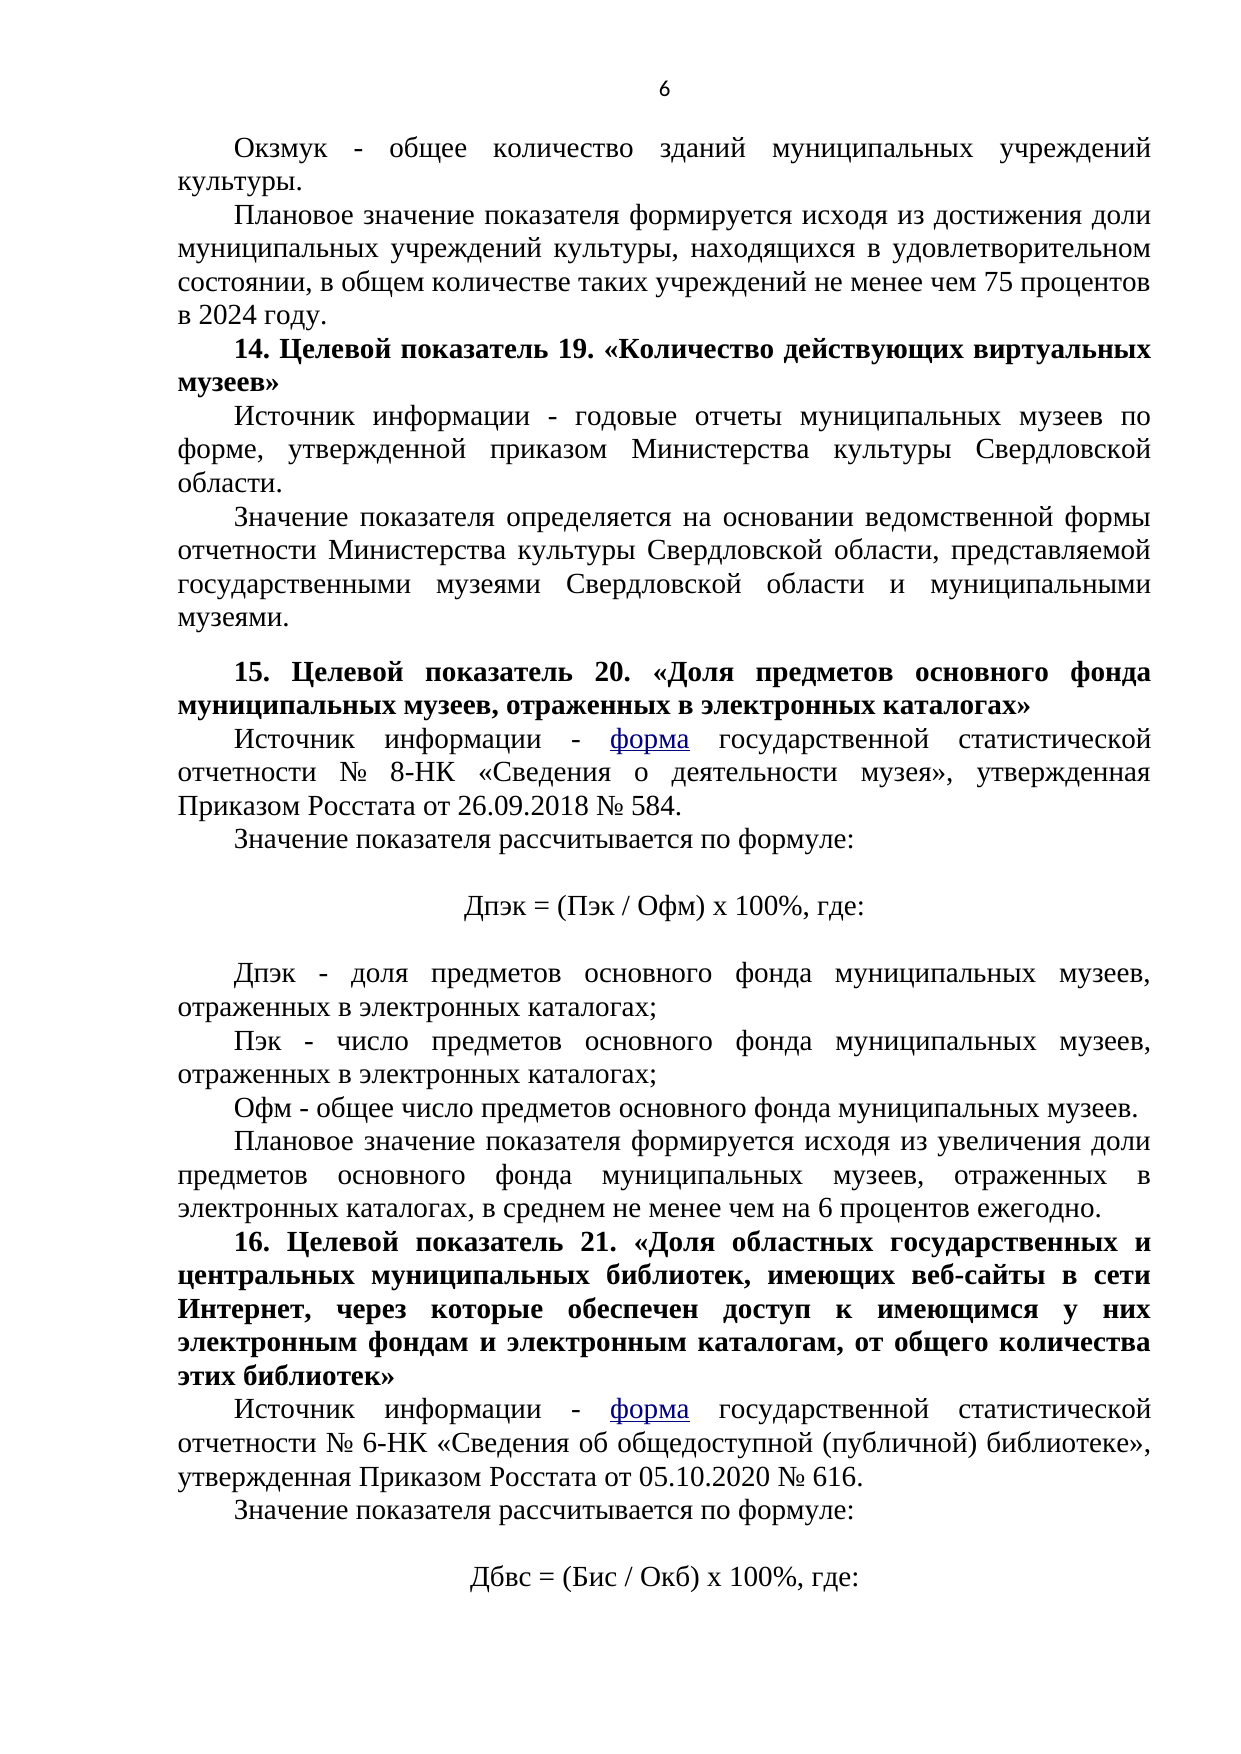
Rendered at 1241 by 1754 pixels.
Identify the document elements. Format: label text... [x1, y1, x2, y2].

text Окзмук - общее количество зданий муниципальных учреждений культуры. [177, 130, 1152, 197]
text Дпэк = (Пэк / Офм) x 100%, где: [177, 888, 1152, 922]
text Плановое значение показателя формируется исходя из достижения доли муниципальных учреждений культуры, находящихся в удовлетворительном состоянии, в общем количестве таких учреждений не менее чем 75 процентов в 2024 году. [177, 197, 1152, 331]
text Офм - общее число предметов основного фонда муниципальных музеев. [177, 1090, 1152, 1123]
text Дпэк - доля предметов основного фонда муниципальных музеев, отраженных в электронных каталогах; [177, 956, 1152, 1023]
text Пэк - число предметов основного фонда муниципальных музеев, отраженных в электронных каталогах; [177, 1023, 1152, 1090]
text Источник информации - форма государственной статистической отчетности № 6-НК «Сведения об общедоступной (публичной) библиотеке», утвержденная Приказом Росстата от 05.10.2020 № 616. [177, 1392, 1152, 1492]
text Значение показателя рассчитывается по формуле: [177, 821, 1152, 855]
text 15. Целевой показатель 20. «Доля предметов основного фонда муниципальных музеев, отраженных в электронных каталогах» [177, 654, 1152, 721]
text Источник информации - форма государственной статистической отчетности № 8-НК «Сведения о деятельности музея», утвержденная Приказом Росстата от 26.09.2018 № 584. [177, 721, 1152, 821]
text Источник информации - годовые отчеты муниципальных музеев по форме, утвержденной приказом Министерства культуры Свердловской области. [177, 398, 1152, 499]
text Плановое значение показателя формируется исходя из увеличения доли предметов основного фонда муниципальных музеев, отраженных в электронных каталогах, в среднем не менее чем на 6 процентов ежегодно. [177, 1123, 1152, 1224]
text Значение показателя рассчитывается по формуле: [177, 1492, 1152, 1526]
text Значение показателя определяется на основании ведомственной формы отчетности Министерства культуры Свердловской области, представляемой государственными музеями Свердловской области и муниципальными музеями. [177, 499, 1152, 633]
text Дбвс = (Бис / Окб) x 100%, где: [177, 1559, 1152, 1593]
text 14. Целевой показатель 19. «Количество действующих виртуальных музеев» [177, 331, 1152, 398]
text 16. Целевой показатель 21. «Доля областных государственных и центральных муниципальных библиотек, имеющих веб-сайты в сети Интернет, через которые обеспечен доступ к имеющимся у них электронным фондам и электронным каталогам, от общего количества этих библиотек» [177, 1224, 1152, 1392]
